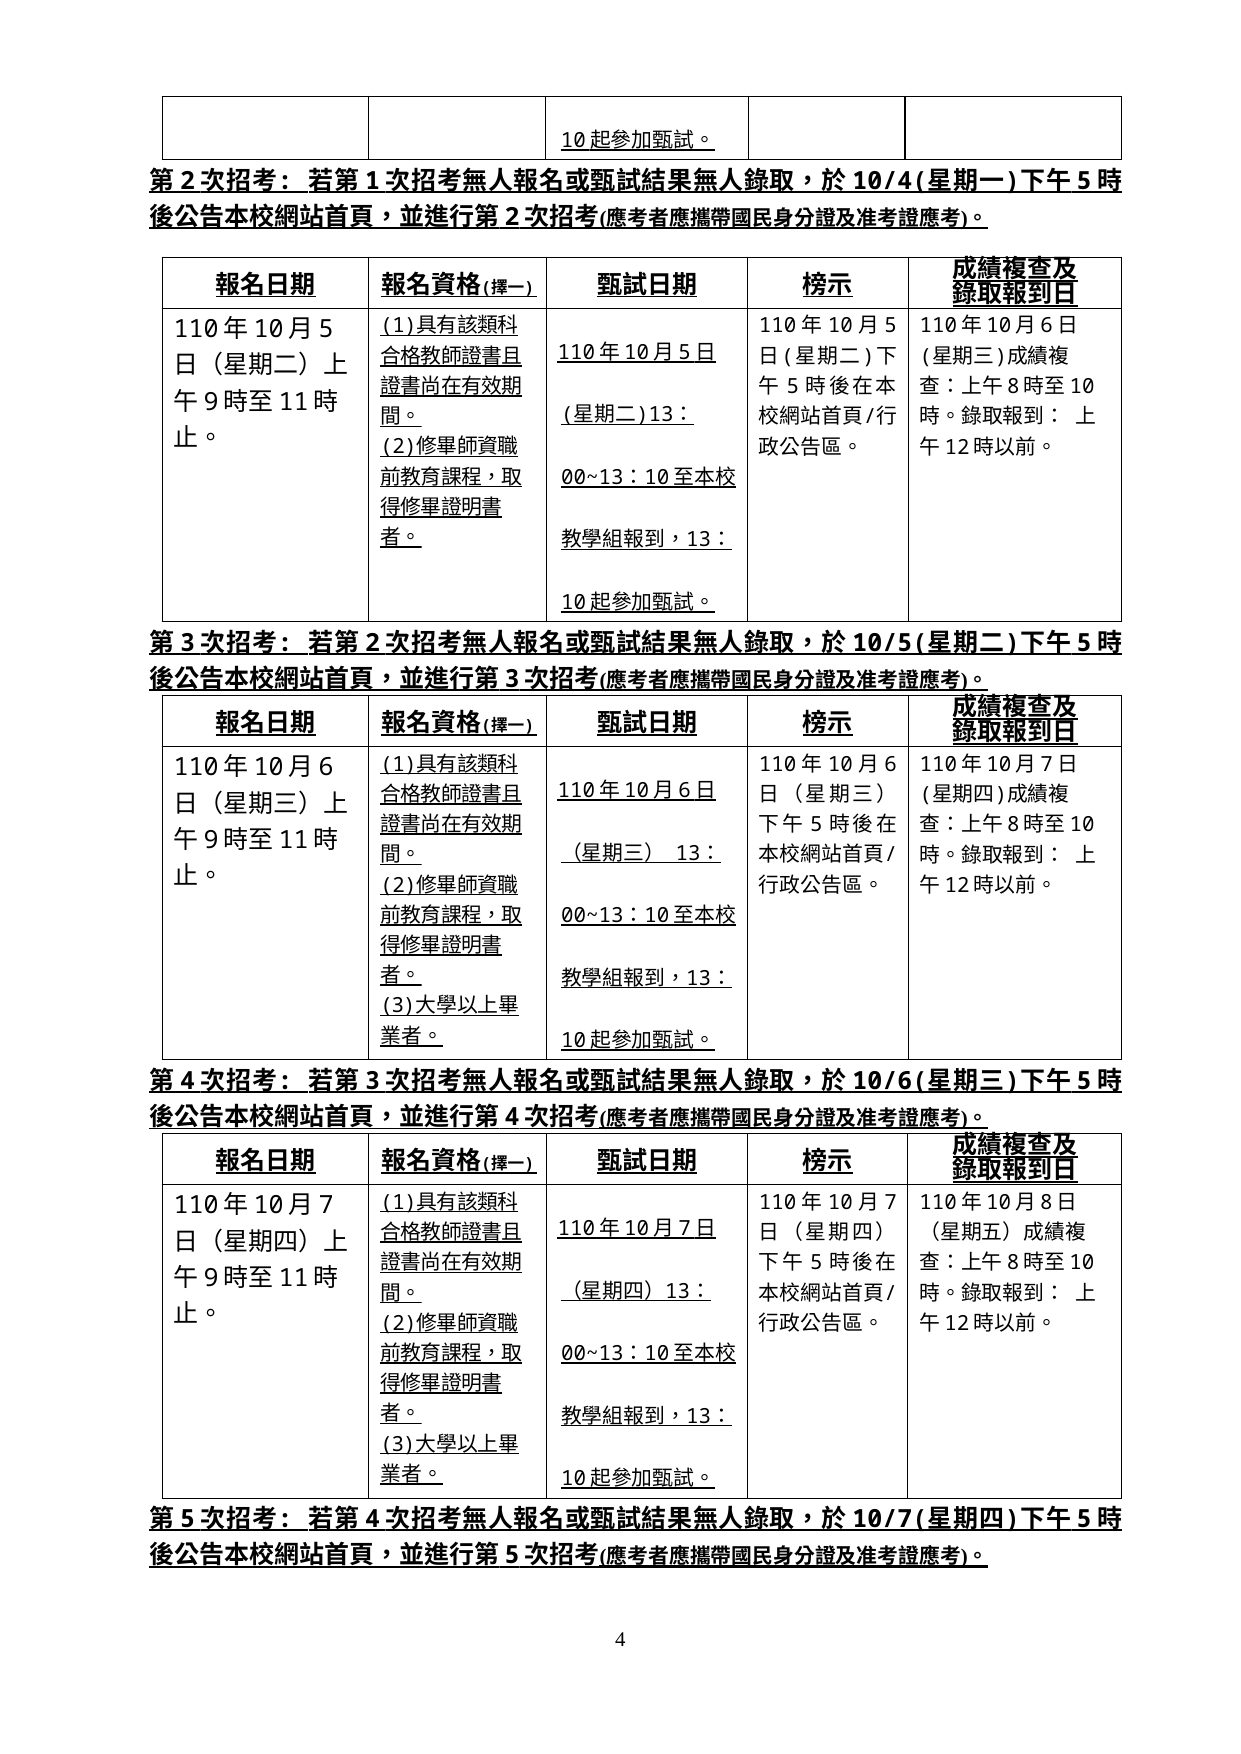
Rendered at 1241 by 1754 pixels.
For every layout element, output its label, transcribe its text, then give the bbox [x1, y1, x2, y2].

table_cell (1)具有該類科合格教師證書且證書尚在有效期間。 (2)修畢師資職前教育課程，取得修畢證明書者。 (3)大學以上畢業者。 [369, 747, 546, 1059]
table_cell 110年10月5日（星期二）上午9時至11時止。 [163, 309, 368, 621]
table_cell (1)具有該類科合格教師證書且證書尚在有效期間。 (2)修畢師資職前教育課程，取得修畢證明書者。 [369, 309, 546, 621]
table_cell [749, 97, 904, 159]
table_cell 110年10月6日（星期三）上午9時至11時止。 [163, 747, 368, 1059]
text 後公告本校網站首頁，並進行第2次招考(應考者應攜帶國民身分證及准考證應考)。 [149, 192, 1122, 233]
table_cell 110年10月6日（星期三） 13：00~13：10至本校教學組報到，13：10起參加甄試。 [547, 747, 747, 1059]
table_cell [163, 97, 368, 159]
table_cell 110年10月7日（星期四）下午5時後在本校網站首頁/行政公告區。 [748, 1185, 907, 1497]
text 後公告本校網站首頁，並進行第4次招考(應考者應攜帶國民身分證及准考證應考)。 [149, 1092, 1122, 1133]
text 第5次招考: 若第4次招考無人報名或甄試結果無人錄取，於10/7(星期四)下午5時 [149, 1498, 1122, 1529]
table_header 成績複查及 錄取報到日 [909, 696, 1121, 746]
table_header 甄試日期 [547, 258, 747, 308]
text 第2次招考: 若第1次招考無人報名或甄試結果無人錄取，於10/4(星期一)下午5時 [149, 160, 1122, 191]
table_cell 110年10月6日（星期三）下午5時後在本校網站首頁/行政公告區。 [748, 747, 908, 1059]
table_header 報名資格(擇一) [369, 696, 546, 746]
table_header 成績複查及 錄取報到日 [909, 258, 1121, 308]
table_cell 110年10月7日（星期四）上午9時至11時止。 [163, 1185, 368, 1497]
table_cell 110年10月5日(星期二)13：00~13：10至本校教學組報到，13：10起參加甄試。 [547, 309, 747, 621]
table_cell (1)具有該類科合格教師證書且證書尚在有效期間。 (2)修畢師資職前教育課程，取得修畢證明書者。 (3)大學以上畢業者。 [369, 1185, 546, 1497]
table_cell 110年10月8日（星期五）成績複查：上午8時至10時。錄取報到： 上午12時以前。 [908, 1185, 1121, 1497]
table_header 報名資格(擇一) [369, 1134, 546, 1184]
table_header 報名日期 [163, 258, 368, 308]
text 第4次招考: 若第3次招考無人報名或甄試結果無人錄取，於10/6(星期三)下午5時 [149, 1060, 1122, 1091]
text 第3次招考: 若第2次招考無人報名或甄試結果無人錄取，於10/5(星期二)下午5時 [149, 622, 1122, 653]
table_header 榜示 [748, 696, 908, 746]
table_cell 110年10月7日（星期四）13：00~13：10至本校教學組報到，13：10起參加甄試。 [547, 1185, 747, 1497]
table_header 成績複查及 錄取報到日 [908, 1134, 1121, 1184]
text 後公告本校網站首頁，並進行第5次招考(應考者應攜帶國民身分證及准考證應考)。 [149, 1530, 1122, 1571]
text 後公告本校網站首頁，並進行第3次招考(應考者應攜帶國民身分證及准考證應考)。 [149, 654, 1122, 695]
table_header 報名日期 [163, 696, 368, 746]
table_cell [369, 97, 545, 159]
table_header 甄試日期 [547, 696, 747, 746]
table_header 榜示 [748, 1134, 907, 1184]
table_header 榜示 [748, 258, 908, 308]
table_header 報名日期 [163, 1134, 368, 1184]
table_cell [906, 97, 1121, 159]
table_cell 10起參加甄試。 [546, 97, 748, 159]
table_header 報名資格(擇一) [369, 258, 546, 308]
table_header 甄試日期 [547, 1134, 747, 1184]
table_cell 110年10月5日(星期二)下午5時後在本校網站首頁/行政公告區。 [748, 309, 908, 621]
table_cell 110年10月7日(星期四)成績複查：上午8時至10時。錄取報到： 上午12時以前。 [909, 747, 1121, 1059]
table_cell 110年10月6日(星期三)成績複查：上午8時至10時。錄取報到： 上午12時以前。 [909, 309, 1121, 621]
